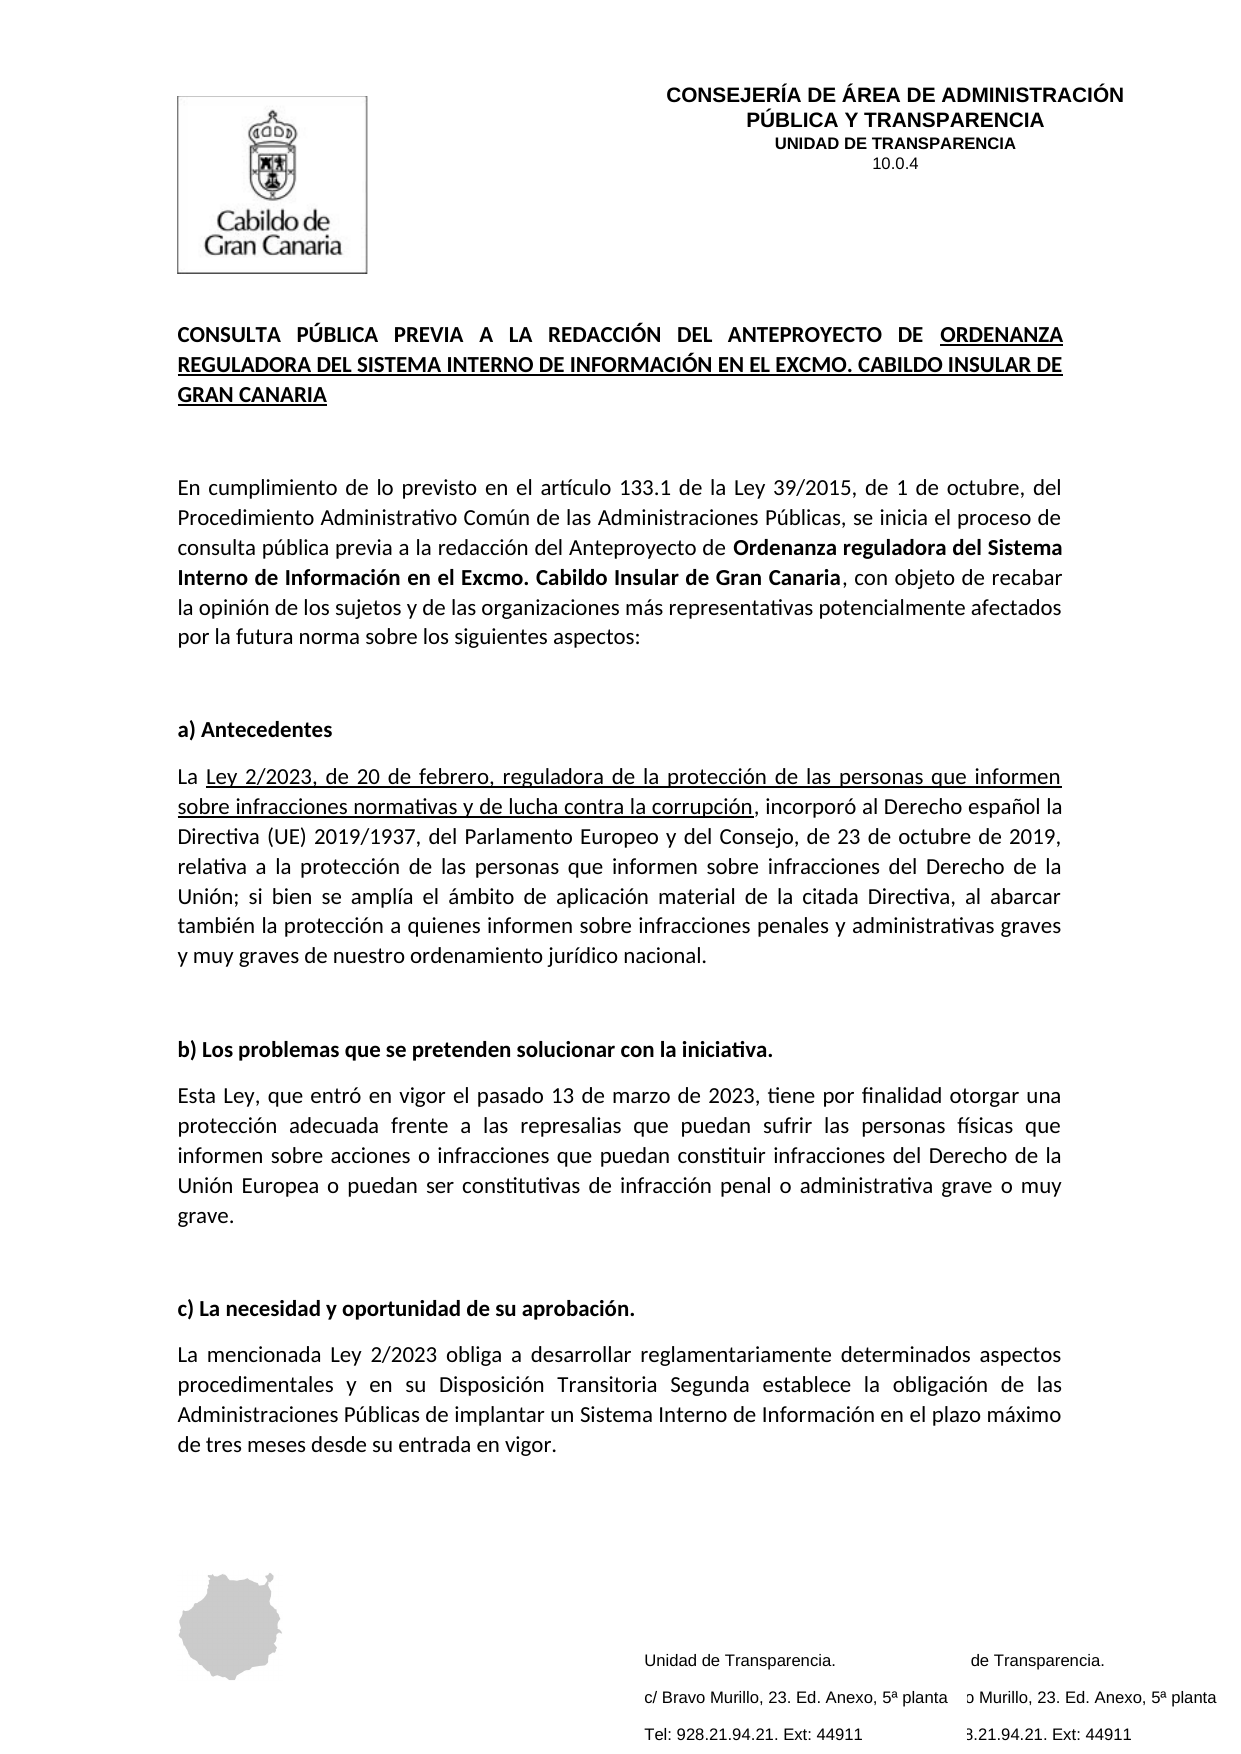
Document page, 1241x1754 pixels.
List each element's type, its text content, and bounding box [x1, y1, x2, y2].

text b) Los problemas que se pretenden solucionar con la iniciativa. [177, 1035, 1063, 1063]
text La Ley 2/2023, de 20 de febrero, reguladora de la protección de las personas que informen sobre infracciones normativas y de lucha contra la corrupción, incorporó al Derecho español la Directiva (UE) 2019/1937, del Parlamento Europeo y del Consejo, de 23 de octubre de 2019, relativa a la protección de las personas que informen sobre infracciones del Derecho de la Unión; si bien se amplía el ámbito de aplicación material de la citada Directiva, al abarcar también la protección a quienes informen sobre infracciones penales y administrativas graves y muy graves de nuestro ordenamiento jurídico nacional. [177, 762, 1063, 969]
text GRAN CANARIA [177, 375, 1063, 408]
text La mencionada Ley 2/2023 obliga a desarrollar reglamentariamente determinados aspectos procedimentales y en su Disposición Transitoria Segunda establece la obligación de las Administraciones Públicas de implantar un Sistema Interno de Información en el plazo máximo de tres meses desde su entrada en vigor. [177, 1341, 1063, 1458]
text En cumplimiento de lo previsto en el artículo 133.1 de la Ley 39/2015, de 1 de octubre, del Procedimiento Administrativo Común de las Administraciones Públicas, se inicia el proceso de consulta pública previa a la redacción del Anteproyecto de Ordenanza reguladora del Sistema Interno de Información en el Excmo. Cabildo Insular de Gran Canaria, con objeto de recabar la opinión de los sujetos y de las organizaciones más representativas potencialmente afectados por la futura norma sobre los siguientes aspectos: [177, 473, 1063, 651]
text Esta Ley, que entró en vigor el pasado 13 de marzo de 2023, tiene por finalidad otorgar una protección adecuada frente a las represalias que puedan sufrir las personas físicas que informen sobre acciones o infracciones que puedan constituir infracciones del Derecho de la Unión Europea o puedan ser constitutivas de infracción penal o administrativa grave o muy grave. [177, 1081, 1063, 1229]
text a) Antecedentes [177, 716, 1063, 744]
text CONSULTA PÚBLICA PREVIA A LA REDACCIÓN DEL ANTEPROYECTO DE ORDENANZA REGULADORA DEL SISTEMA INTERNO DE INFORMACIÓN EN EL EXCMO. CABILDO INSULAR DE [177, 320, 1063, 374]
text c) La necesidad y oportunidad de su aprobación. [177, 1294, 1063, 1322]
